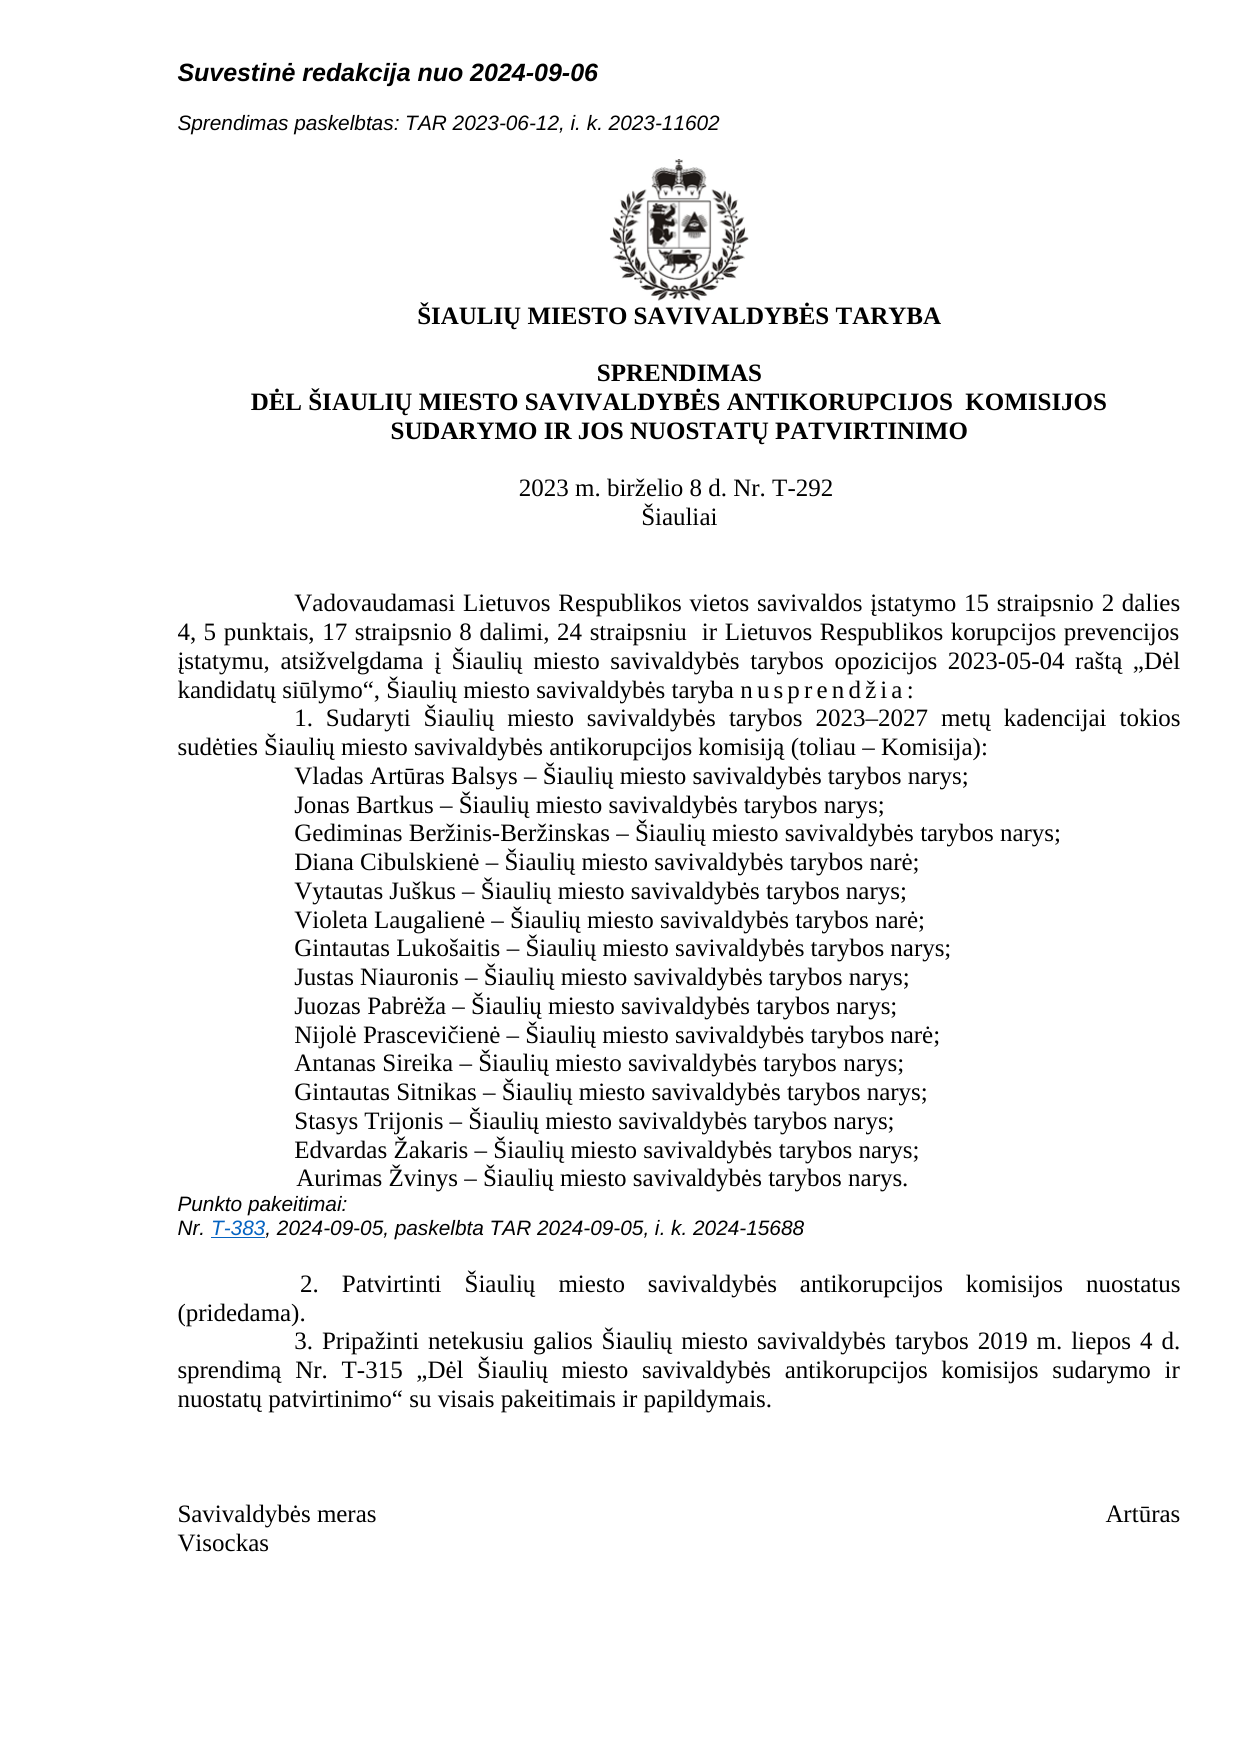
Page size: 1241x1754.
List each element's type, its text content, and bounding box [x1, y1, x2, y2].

text Punkto pakeitimai: [177, 1192, 1181, 1216]
text Aurimas Žvinys – Šiaulių miesto savivaldybės tarybos narys. [177, 1163, 1181, 1192]
text SPRENDIMAS [177, 358, 1181, 387]
text Jonas Bartkus – Šiaulių miesto savivaldybės tarybos narys; [177, 790, 1181, 818]
text Savivaldybės meras Artūras Visockas [177, 1499, 1181, 1556]
text 3. Pripažinti netekusiu galios Šiaulių miesto savivaldybės tarybos 2019 m. liepos 4 d. sprendimą Nr. T-315 „Dėl Šiaulių miesto savivaldybės antikorupcijos komisijos sudarymo ir nuostatų patvirtinimo“ su visais pakeitimais ir papildymais. [177, 1326, 1181, 1413]
text Juozas Pabrėža – Šiaulių miesto savivaldybės tarybos narys; [177, 991, 1181, 1020]
text 2. Patvirtinti Šiaulių miesto savivaldybės antikorupcijos komisijos nuostatus (pridedama). [177, 1269, 1181, 1326]
text Vadovaudamasi Lietuvos Respublikos vietos savivaldos įstatymo 15 straipsnio 2 dalies 4, 5 punktais, 17 straipsnio 8 dalimi, 24 straipsniu ir Lietuvos Respublikos korupcijos prevencijos įstatymu, atsižvelgdama į Šiaulių miesto savivaldybės tarybos opozicijos 2023-05-04 raštą „Dėl kandidatų siūlymo“, Šiaulių miesto savivaldybės taryba nusprendžia: [177, 588, 1181, 703]
text Antanas Sireika – Šiaulių miesto savivaldybės tarybos narys; [177, 1048, 1181, 1077]
text Sprendimas paskelbtas: TAR 2023-06-12, i. k. 2023-11602 [177, 111, 1181, 135]
text Edvardas Žakaris – Šiaulių miesto savivaldybės tarybos narys; [177, 1135, 1181, 1163]
text Vytautas Juškus – Šiaulių miesto savivaldybės tarybos narys; [177, 876, 1181, 905]
text 2023 m. birželio 8 d. Nr. T-292 [177, 473, 1181, 502]
text Gintautas Lukošaitis – Šiaulių miesto savivaldybės tarybos narys; [177, 933, 1181, 962]
text DĖL ŠIAULIŲ MIESTO SAVIVALDYBĖS ANTIKORUPCIJOS KOMISIJOS SUDARYMO IR JOS NUOSTATŲ PATVIRTINIMO [177, 387, 1181, 445]
text Gintautas Sitnikas – Šiaulių miesto savivaldybės tarybos narys; [177, 1077, 1181, 1106]
text Vladas Artūras Balsys – Šiaulių miesto savivaldybės tarybos narys; [177, 761, 1181, 790]
text Nr. T-383, 2024-09-05, paskelbta TAR 2024-09-05, i. k. 2024-15688 [177, 1216, 1181, 1240]
text ŠIAULIŲ MIESTO SAVIVALDYBĖS TARYBA [177, 301, 1181, 330]
text Suvestinė redakcija nuo 2024-09-06 [177, 58, 1181, 87]
text Gediminas Beržinis-Beržinskas – Šiaulių miesto savivaldybės tarybos narys; [177, 818, 1181, 847]
text Šiauliai [177, 502, 1181, 531]
text Violeta Laugalienė – Šiaulių miesto savivaldybės tarybos narė; [177, 905, 1181, 933]
text Nijolė Prascevičienė – Šiaulių miesto savivaldybės tarybos narė; [177, 1020, 1181, 1048]
text Stasys Trijonis – Šiaulių miesto savivaldybės tarybos narys; [177, 1106, 1181, 1135]
text Diana Cibulskienė – Šiaulių miesto savivaldybės tarybos narė; [177, 847, 1181, 876]
text 1. Sudaryti Šiaulių miesto savivaldybės tarybos 2023–2027 metų kadencijai tokios sudėties Šiaulių miesto savivaldybės antikorupcijos komisiją (toliau – Komisija): [177, 703, 1181, 761]
text Justas Niauronis – Šiaulių miesto savivaldybės tarybos narys; [177, 962, 1181, 991]
